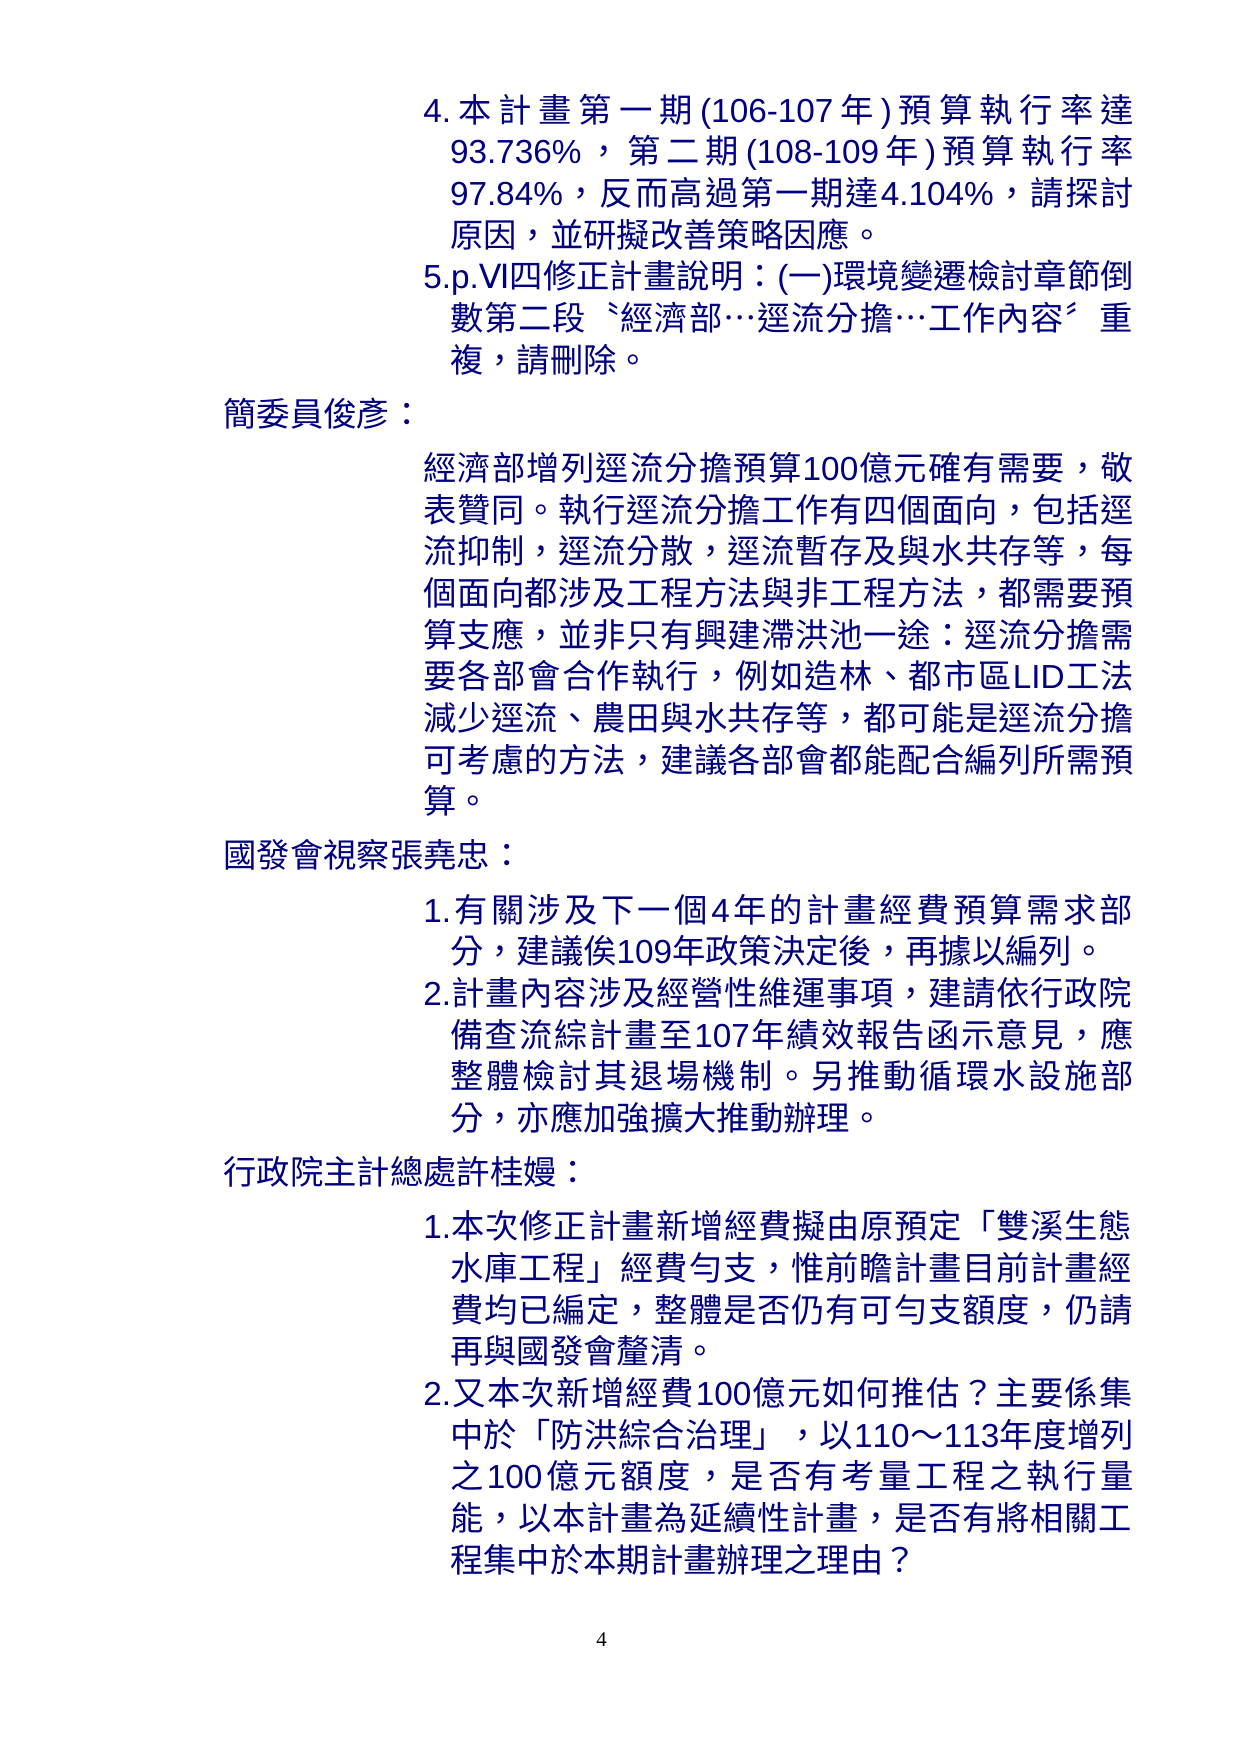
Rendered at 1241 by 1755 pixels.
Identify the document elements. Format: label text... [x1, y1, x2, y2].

text 2.又本次新增經費100億元如何推估？主要係集中於「防洪綜合治理」，以110～113年度增列之100億元額度，是否有考量工程之執行量能，以本計畫為延續性計畫，是否有將相關工程集中於本期計畫辦理之理由？ [423, 1372, 1134, 1580]
text 行政院主計總處許桂嫚： [223, 1151, 1134, 1193]
text 1.有關涉及下一個4年的計畫經費預算需求部分，建議俟109年政策決定後，再據以編列。 [423, 889, 1134, 972]
text 5.p.Ⅵ四修正計畫說明：(一)環境變遷檢討章節倒數第二段〝經濟部…逕流分擔…工作內容〞重複，請刪除。 [423, 255, 1134, 380]
text 簡委員俊彥： [223, 393, 1134, 434]
text 國發會視察張堯忠： [223, 834, 1134, 876]
text 經濟部增列逕流分擔預算100億元確有需要，敬表贊同。執行逕流分擔工作有四個面向，包括逕流抑制，逕流分散，逕流暫存及與水共存等，每個面向都涉及工程方法與非工程方法，都需要預算支應，並非只有興建滯洪池一途：逕流分擔需要各部會合作執行，例如造林、都市區LID工法減少逕流、農田與水共存等，都可能是逕流分擔可考慮的方法，建議各部會都能配合編列所需預算。 [423, 447, 1134, 822]
text 2.計畫內容涉及經營性維運事項，建請依行政院備查流綜計畫至107年績效報告函示意見，應整體檢討其退場機制。另推動循環水設施部分，亦應加強擴大推動辦理。 [423, 972, 1134, 1139]
text 1.本次修正計畫新增經費擬由原預定「雙溪生態水庫工程」經費勻支，惟前瞻計畫目前計畫經費均已編定，整體是否仍有可勻支額度，仍請再與國發會釐清。 [423, 1205, 1134, 1372]
text 4.本計畫第一期(106-107年)預算執行率達93.736%，第二期(108-109年)預算執行率97.84%，反而高過第一期達4.104%，請探討原因，並研擬改善策略因應。 [423, 89, 1134, 255]
